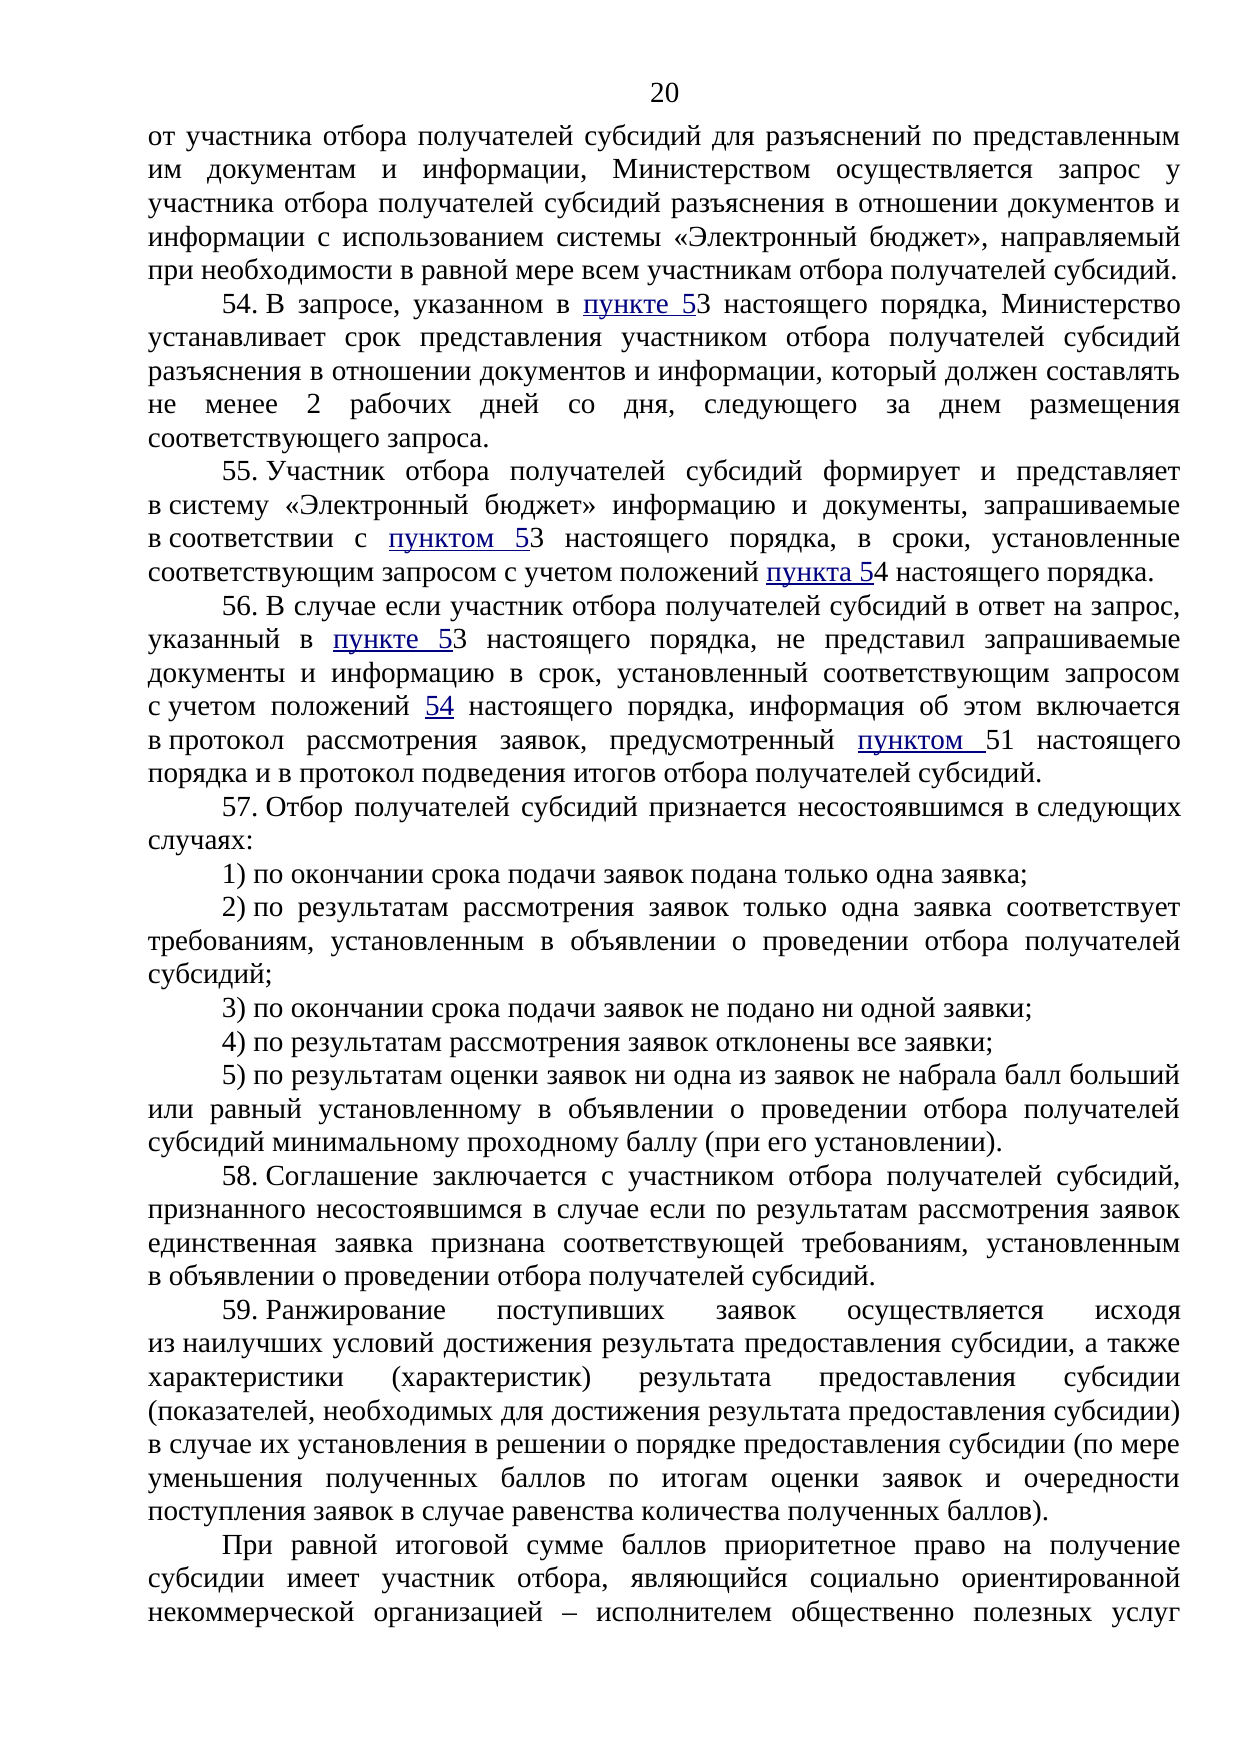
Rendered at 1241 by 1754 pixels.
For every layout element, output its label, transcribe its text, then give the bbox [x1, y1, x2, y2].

list Отбор получателей субсидий признается несостоявшимся в следующих случаях: [148, 789, 1181, 856]
list по окончании срока подачи заявок подана только одна заявка; [148, 856, 1181, 889]
list по результатам оценки заявок ни одна из заявок не набрала балл больший или равный установленному в объявлении о проведении отбора получателей субсидий минимальному проходному баллу (при его установлении). [148, 1057, 1181, 1158]
list Участник отбора получателей субсидий формирует и представляет в систему «Электронный бюджет» информацию и документы, запрашиваемые в соответствии с пунктом 53 настоящего порядка, в сроки, установленные соответствующим запросом с учетом положений пункта 54 настоящего порядка. [148, 453, 1181, 588]
list В случае если участник отбора получателей субсидий в ответ на запрос, указанный в пункте 53 настоящего порядка, не представил запрашиваемые документы и информацию в срок, установленный соответствующим запросом с учетом положений 54 настоящего порядка, информация об этом включается в протокол рассмотрения заявок, предусмотренный пунктом 51 настоящего порядка и в протокол подведения итогов отбора получателей субсидий. [148, 588, 1181, 789]
list по результатам рассмотрения заявок отклонены все заявки; [148, 1024, 1181, 1057]
list от участника отбора получателей субсидий для разъяснений по представленным им документам и информации, Министерством осуществляется запрос у участника отбора получателей субсидий разъяснения в отношении документов и информации с использованием системы «Электронный бюджет», направляемый при необходимости в равной мере всем участникам отбора получателей субсидий. [148, 118, 1181, 286]
list Соглашение заключается с участником отбора получателей субсидий, признанного несостоявшимся в случае если по результатам рассмотрения заявок единственная заявка признана соответствующей требованиям, установленным в объявлении о проведении отбора получателей субсидий. [148, 1158, 1181, 1292]
list по результатам рассмотрения заявок только одна заявка соответствует требованиям, установленным в объявлении о проведении отбора получателей субсидий; [148, 889, 1181, 990]
list Ранжирование поступивших заявок осуществляется исходя из наилучших условий достижения результата предоставления субсидии, а также характеристики (характеристик) результата предоставления субсидии (показателей, необходимых для достижения результата предоставления субсидии) в случае их установления в решении о порядке предоставления субсидии (по мере уменьшения полученных баллов по итогам оценки заявок и очередности поступления заявок в случае равенства количества полученных баллов). [148, 1292, 1181, 1527]
text При равной итоговой сумме баллов приоритетное право на получение субсидии имеет участник отбора, являющийся социально ориентированной некоммерческой организацией – исполнителем общественно полезных услуг [148, 1527, 1181, 1627]
list В запросе, указанном в пункте 53 настоящего порядка, Министерство устанавливает срок представления участником отбора получателей субсидий разъяснения в отношении документов и информации, который должен составлять не менее 2 рабочих дней со дня, следующего за днем размещения соответствующего запроса. [148, 286, 1181, 453]
list по окончании срока подачи заявок не подано ни одной заявки; [148, 990, 1181, 1024]
